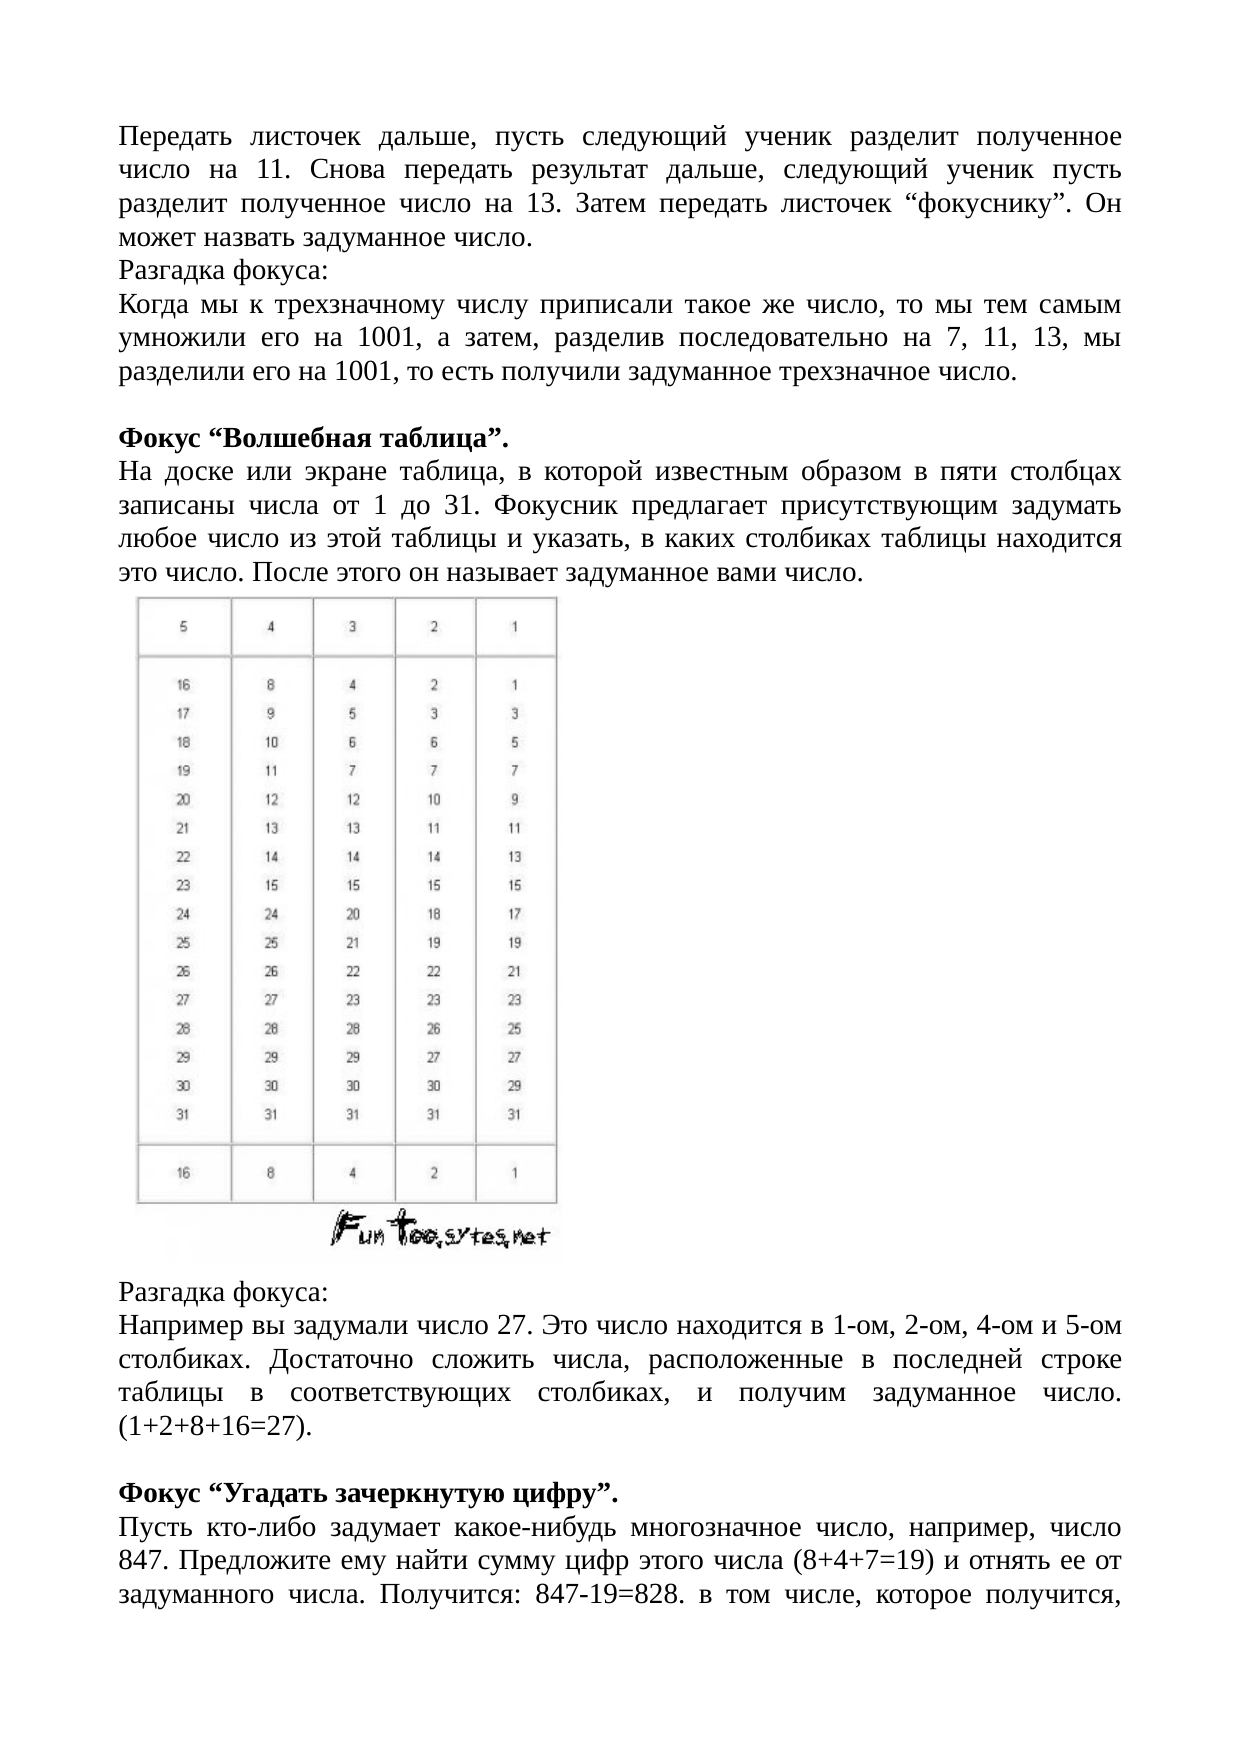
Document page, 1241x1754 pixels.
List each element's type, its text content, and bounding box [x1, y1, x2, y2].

text Фокус “Волшебная таблица”. [118, 420, 1122, 453]
text Разгадка фокуса: [118, 1274, 1122, 1307]
picture [134, 596, 563, 1265]
text Пусть кто-либо задумает какое-нибудь многозначное число, например, число 847. Предложите ему найти сумму цифр этого числа (8+4+7=19) и отнять ее от задуманного числа. Получится: 847-19=828. в том числе, которое получится, [118, 1509, 1122, 1609]
text Передать листочек дальше, пусть следующий ученик разделит полученное число на 11. Снова передать результат дальше, следующий ученик пусть разделит полученное число на 13. Затем передать листочек “фокуснику”. Он может назвать задуманное число. [118, 118, 1122, 252]
text На доске или экране таблица, в которой известным образом в пяти столбцах записаны числа от 1 до 31. Фокусник предлагает присутствующим задумать любое число из этой таблицы и указать, в каких столбиках таблицы находится это число. После этого он называет задуманное вами число. [118, 453, 1122, 588]
text Фокус “Угадать зачеркнутую цифру”. [118, 1475, 1122, 1509]
text Разгадка фокуса: [118, 252, 1122, 286]
text Когда мы к трехзначному числу приписали такое же число, то мы тем самым умножили его на 1001, а затем, разделив последовательно на 7, 11, 13, мы разделили его на 1001, то есть получили задуманное трехзначное число. [118, 286, 1122, 386]
text Например вы задумали число 27. Это число находится в 1-ом, 2-ом, 4-ом и 5-ом столбиках. Достаточно сложить числа, расположенные в последней строке таблицы в соответствующих столбиках, и получим задуманное число. (1+2+8+16=27). [118, 1307, 1122, 1442]
